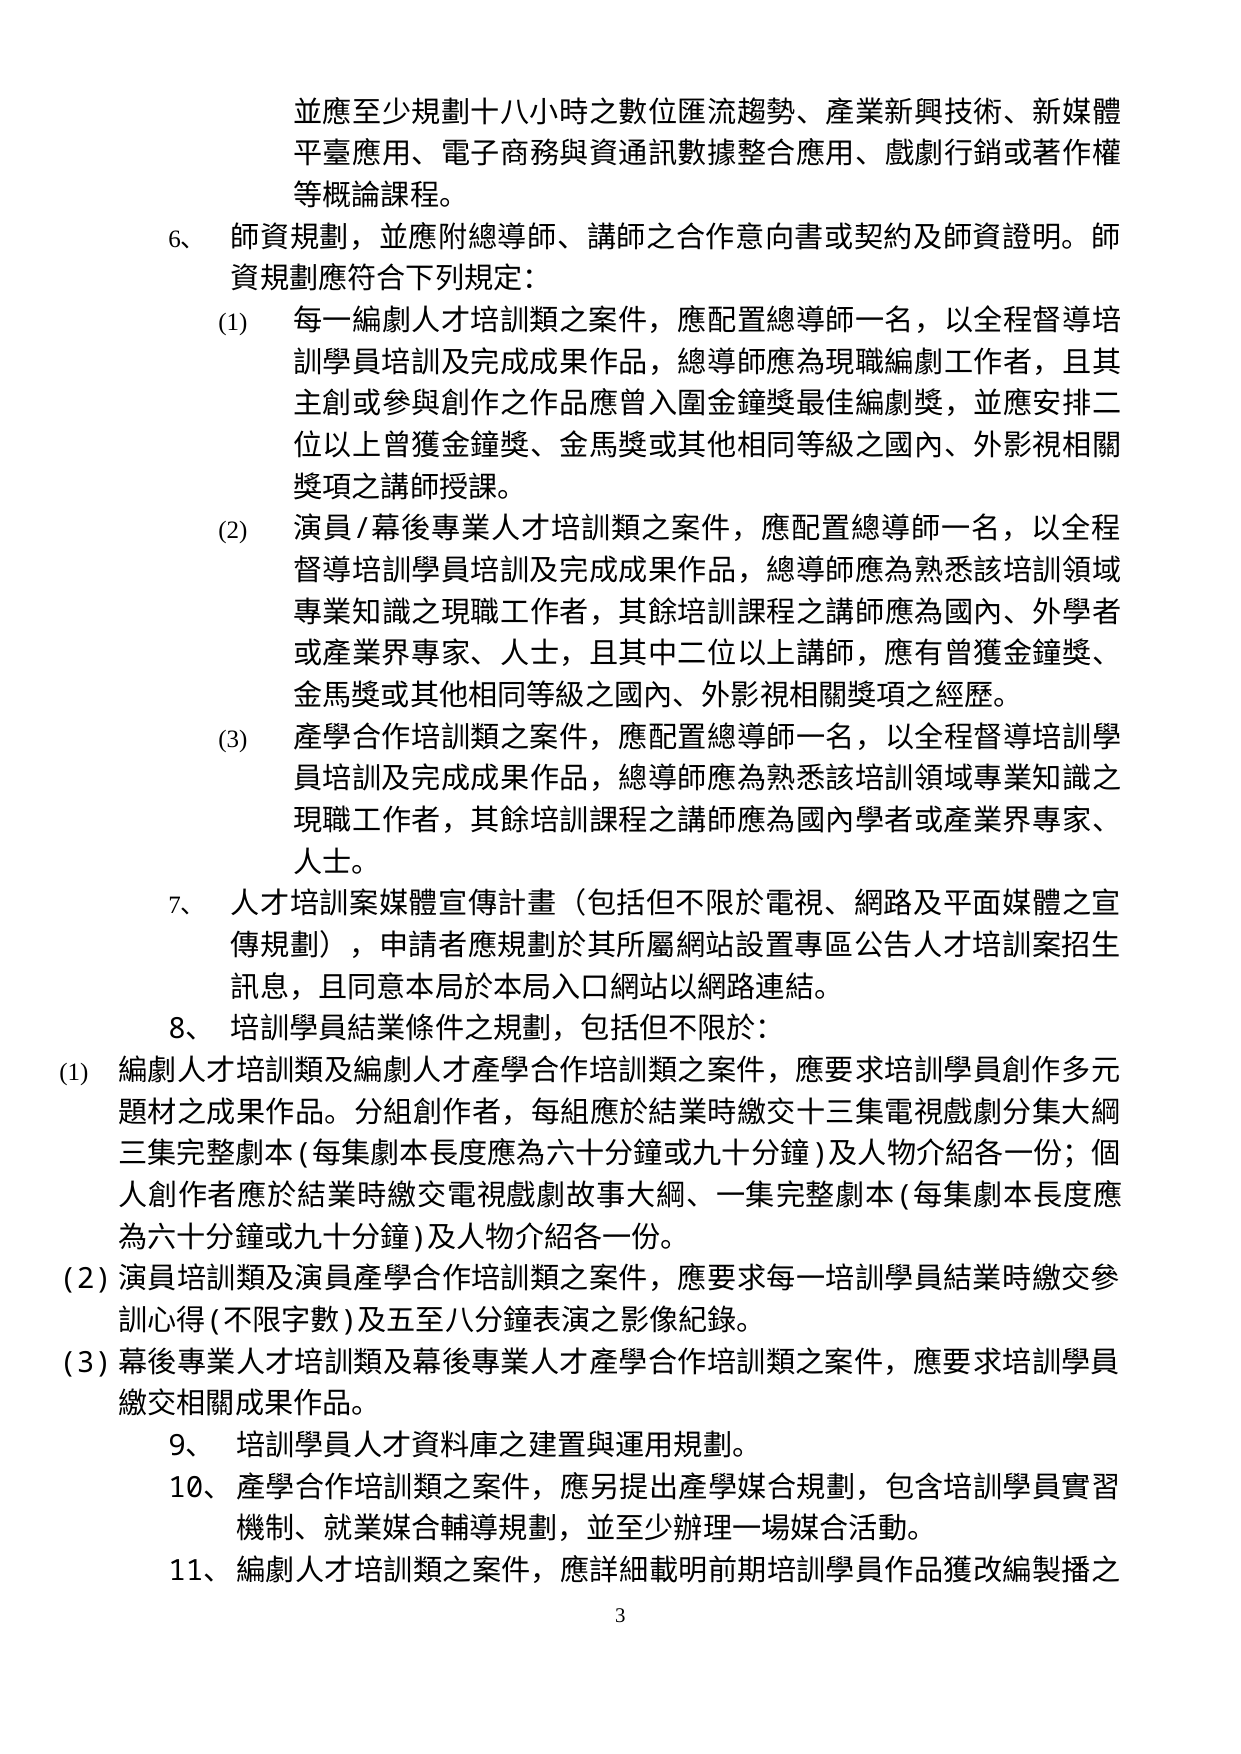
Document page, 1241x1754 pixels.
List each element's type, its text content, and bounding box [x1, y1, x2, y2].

list 培訓學員結業條件之規劃，包括但不限於： [168, 1005, 1122, 1047]
list 產學合作培訓類之案件，應另提出產學媒合規劃，包含培訓學員實習機制、就業媒合輔導規劃，並至少辦理一場媒合活動。 [168, 1464, 1122, 1547]
list 師資規劃，並應附總導師、講師之合作意向書或契約及師資證明。師資規劃應符合下列規定： [168, 214, 1122, 297]
list 演員/幕後專業人才培訓類之案件，應配置總導師一名，以全程督導培訓學員培訓及完成成果作品，總導師應為熟悉該培訓領域專業知識之現職工作者，其餘培訓課程之講師應為國內、外學者或產業界專家、人士，且其中二位以上講師，應有曾獲金鐘獎、金馬獎或其他相同等級之國內、外影視相關獎項之經歷。 [218, 505, 1122, 714]
list 培訓學員人才資料庫之建置與運用規劃。 [168, 1422, 1122, 1464]
list 幕後專業人才培訓類及幕後專業人才產學合作培訓類之案件，應要求培訓學員繳交相關成果作品。 [59, 1339, 1122, 1422]
list 每一編劇人才培訓類之案件，應配置總導師一名，以全程督導培訓學員培訓及完成成果作品，總導師應為現職編劇工作者，且其主創或參與創作之作品應曾入圍金鐘獎最佳編劇獎，並應安排二位以上曾獲金鐘獎、金馬獎或其他相同等級之國內、外影視相關獎項之講師授課。 [218, 297, 1122, 505]
list 編劇人才培訓類及編劇人才產學合作培訓類之案件，應要求培訓學員創作多元題材之成果作品。分組創作者，每組應於結業時繳交十三集電視戲劇分集大綱、三集完整劇本(每集劇本長度應為六十分鐘或九十分鐘)及人物介紹各一份；個人創作者應於結業時繳交電視戲劇故事大綱、一集完整劇本(每集劇本長度應為六十分鐘或九十分鐘)及人物介紹各一份。 [59, 1047, 1122, 1255]
list 人才培訓案媒體宣傳計畫（包括但不限於電視、網路及平面媒體之宣傳規劃），申請者應規劃於其所屬網站設置專區公告人才培訓案招生訊息，且同意本局於本局入口網站以網路連結。 [168, 880, 1122, 1005]
list 產學合作培訓類之案件，應配置總導師一名，以全程督導培訓學員培訓及完成成果作品，總導師應為熟悉該培訓領域專業知識之現職工作者，其餘培訓課程之講師應為國內學者或產業界專家、人士。 [218, 714, 1122, 880]
list 編劇人才培訓類之案件，應詳細載明前期培訓學員作品獲改編製播之 [168, 1547, 1122, 1589]
list 演員培訓類及演員產學合作培訓類之案件，應要求每一培訓學員結業時繳交參訓心得(不限字數)及五至八分鐘表演之影像紀錄。 [59, 1255, 1122, 1339]
list 產學合作培訓類：每一案件之課程總時數應為一百二十小時以上，並應至少規劃十八小時之數位匯流趨勢、產業新興技術、新媒體平臺應用、電子商務與資通訊數據整合應用、戲劇行銷或著作權等概論課程。 [218, 89, 1122, 214]
